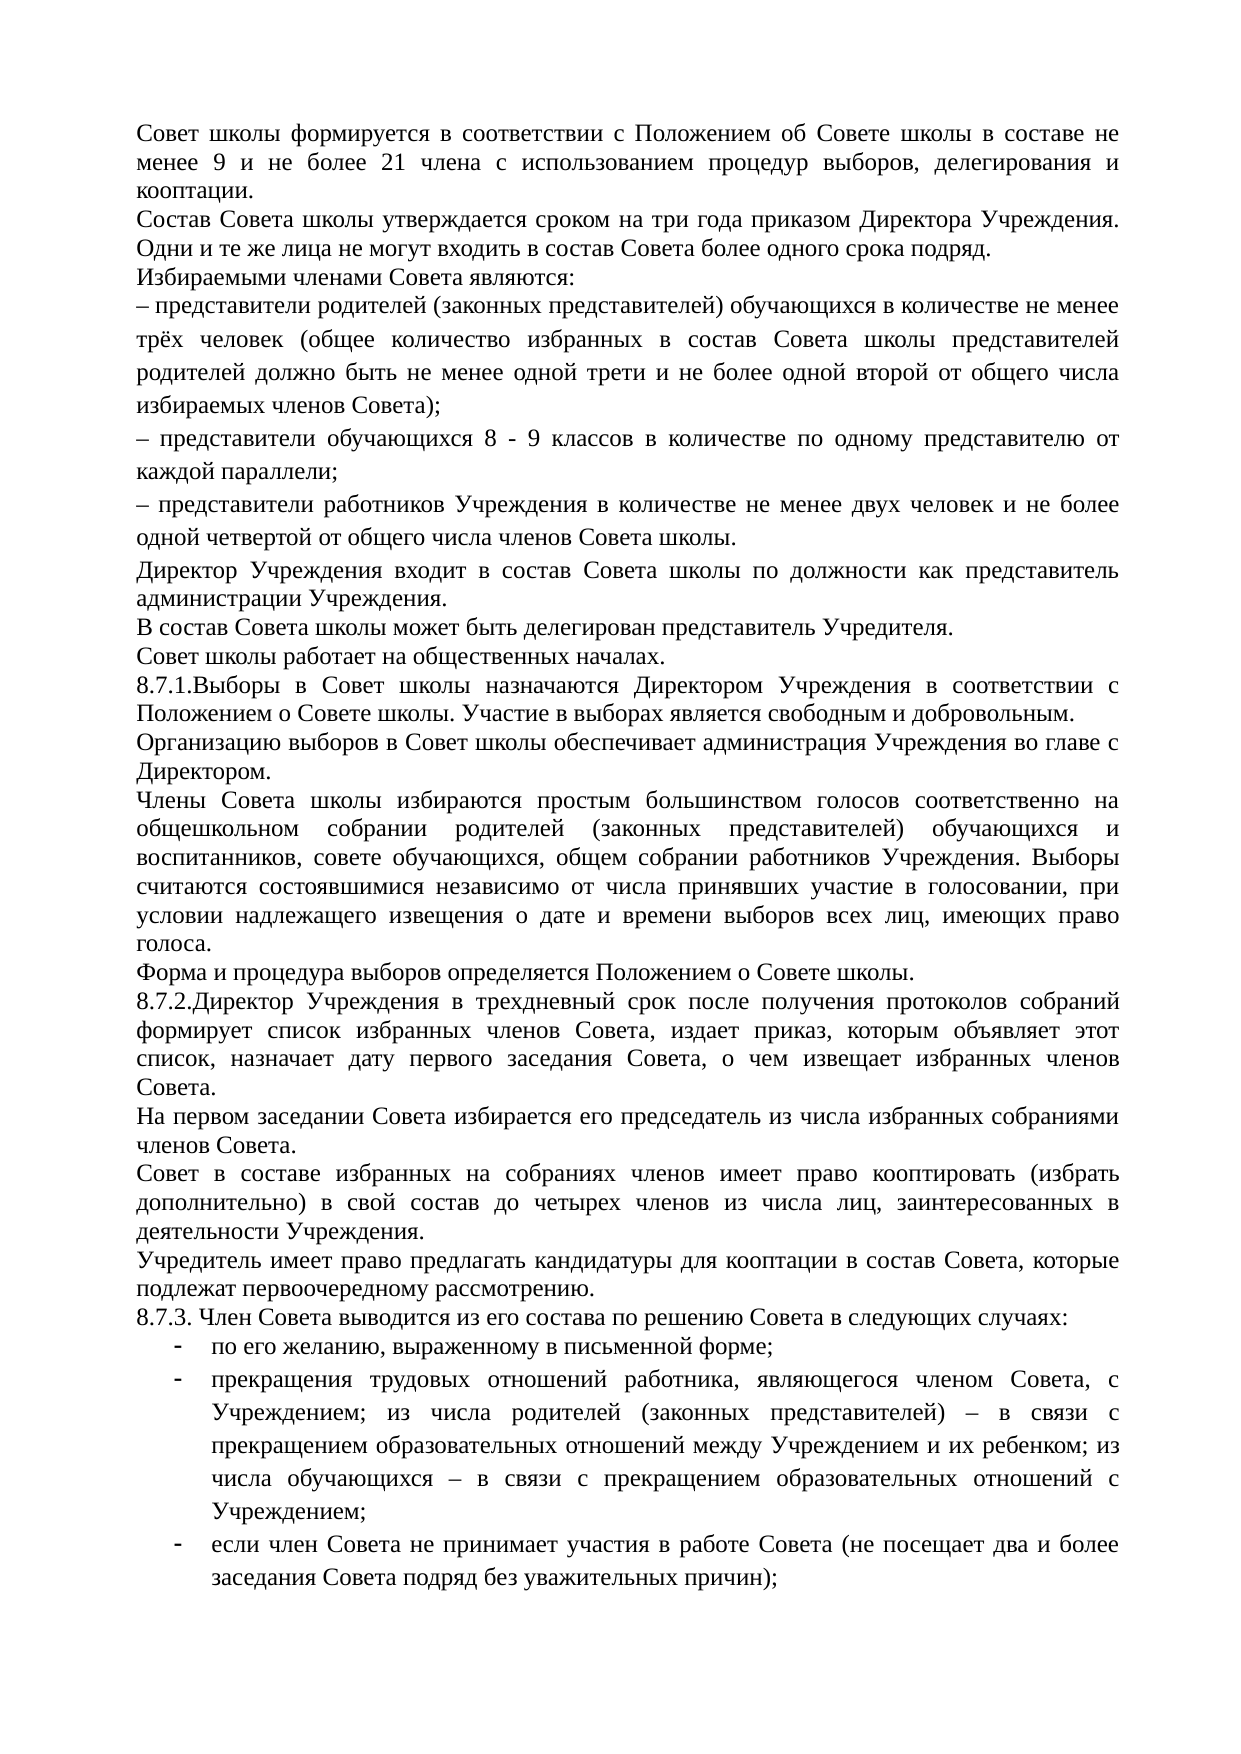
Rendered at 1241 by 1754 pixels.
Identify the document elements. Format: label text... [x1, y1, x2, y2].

text Состав Совета школы утверждается сроком на три года приказом Директора Учреждения. Одни и те же лица не могут входить в состав Совета более одного срока подряд. [136, 204, 1120, 262]
text Директор Учреждения входит в состав Совета школы по должности как представитель администрации Учреждения. [136, 555, 1120, 612]
text Члены Совета школы избираются простым большинством голосов соответственно на общешкольном собрании родителей (законных представителей) обучающихся и воспитанников, совете обучающихся, общем собрании работников Учреждения. Выборы считаются состоявшимися независимо от числа принявших участие в голосовании, при условии надлежащего извещения о дате и времени выборов всех лиц, имеющих право голоса. [136, 785, 1120, 957]
text Форма и процедура выборов определяется Положением о Совете школы. [136, 957, 1120, 986]
text Учредитель имеет право предлагать кандидатуры для кооптации в состав Совета, которые подлежат первоочередному рассмотрению. [136, 1245, 1120, 1302]
text – представители обучающихся 8 - 9 классов в количестве по одному представителю от каждой параллели; [136, 423, 1120, 484]
text Совет школы работает на общественных началах. [136, 641, 1120, 670]
text 8.7.2.Директор Учреждения в трехдневный срок после получения протоколов собраний формирует список избранных членов Совета, издает приказ, которым объявляет этот список, назначает дату первого заседания Совета, о чем извещает избранных членов Совета. [136, 986, 1120, 1101]
list по его желанию, выраженному в письменной форме; [173, 1331, 1120, 1360]
text – представители родителей (законных представителей) обучающихся в количестве не менее трёх человек (общее количество избранных в состав Совета школы представителей родителей должно быть не менее одной трети и не более одной второй от общего числа избираемых членов Совета); [136, 291, 1120, 418]
text – представители работников Учреждения в количестве не менее двух человек и не более одной четвертой от общего числа членов Совета школы. [136, 489, 1120, 551]
text 8.7.1.Выборы в Совет школы назначаются Директором Учреждения в соответствии с Положением о Совете школы. Участие в выборах является свободным и добровольным. [136, 670, 1120, 727]
list прекращения трудовых отношений работника, являющегося членом Совета, с Учреждением; из числа родителей (законных представителей) – в связи с прекращением образовательных отношений между Учреждением и их ребенком; из числа обучающихся – в связи с прекращением образовательных отношений с Учреждением; [173, 1364, 1120, 1525]
text Совет школы формируется в соответствии с Положением об Совете школы в составе не менее 9 и не более 21 члена с использованием процедур выборов, делегирования и кооптации. [136, 118, 1120, 204]
text 8.7.3. Член Совета выводится из его состава по решению Совета в следующих случаях: [136, 1302, 1120, 1331]
text Избираемыми членами Совета являются: [136, 262, 1120, 291]
text Совет в составе избранных на собраниях членов имеет право кооптировать (избрать дополнительно) в свой состав до четырех членов из числа лиц, заинтересованных в деятельности Учреждения. [136, 1158, 1120, 1245]
list если член Совета не принимает участия в работе Совета (не посещает два и более заседания Совета подряд без уважительных причин); [173, 1529, 1120, 1591]
text Организацию выборов в Совет школы обеспечивает администрация Учреждения во главе с Директором. [136, 727, 1120, 785]
text На первом заседании Совета избирается его председатель из числа избранных собраниями членов Совета. [136, 1101, 1120, 1158]
text В состав Совета школы может быть делегирован представитель Учредителя. [136, 612, 1120, 641]
